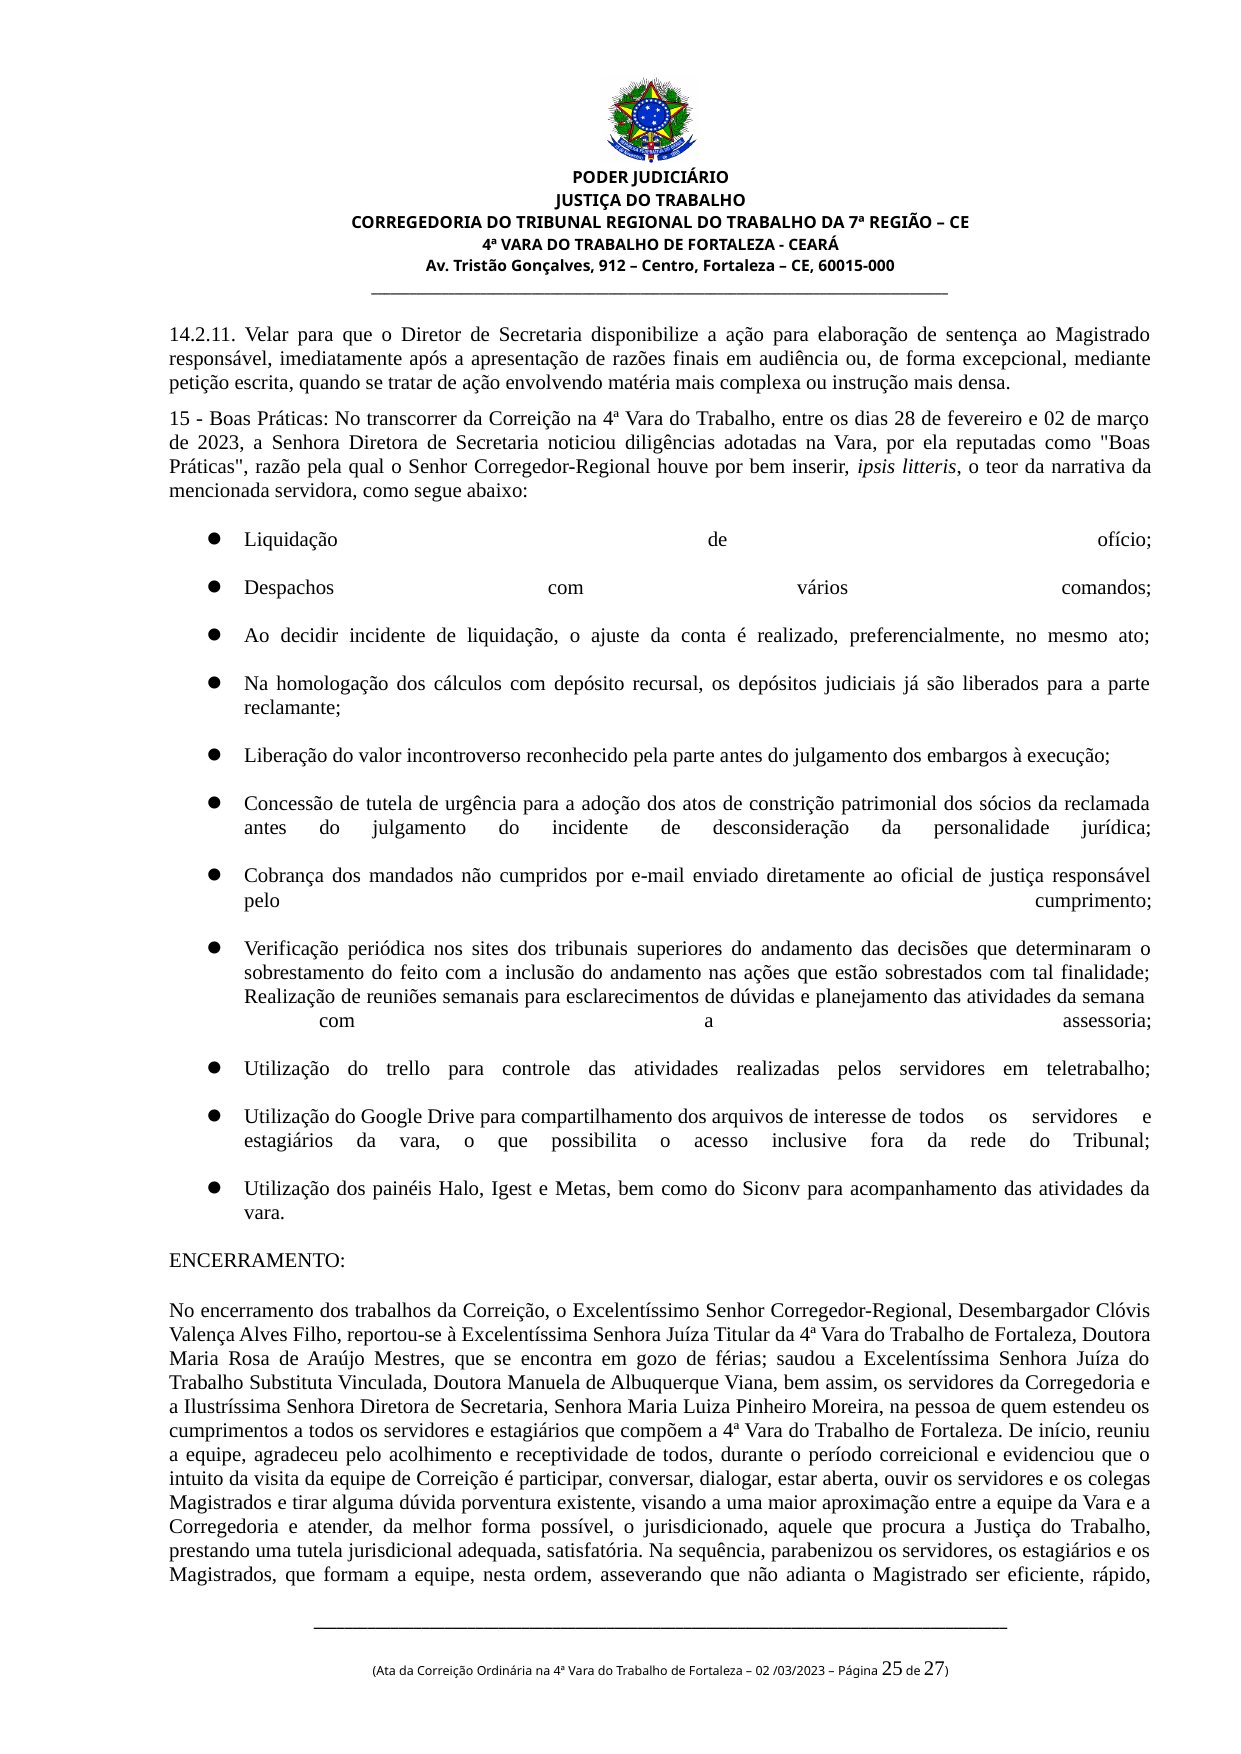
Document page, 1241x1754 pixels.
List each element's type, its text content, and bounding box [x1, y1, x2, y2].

list Liquidação de ofício; [206, 527, 1152, 575]
text ENCERRAMENTO: [169, 1248, 1152, 1272]
text 14.2.11. Velar para que o Diretor de Secretaria disponibilize a ação para elaboração de sentença ao Magistrado responsável, imediatamente após a apresentação de razões finais em audiência ou, de forma excepcional, mediante petição escrita, quando se tratar de ação envolvendo matéria mais complexa ou instrução mais densa. [169, 322, 1152, 394]
text 15 - Boas Práticas: No transcorrer da Correição na 4ª Vara do Trabalho, entre os dias 28 de fevereiro e 02 de março de 2023, a Senhora Diretora de Secretaria noticiou diligências adotadas na Vara, por ela reputadas como "Boas Práticas", razão pela qual o Senhor Corregedor-Regional houve por bem inserir, ipsis litteris, o teor da narrativa da mencionada servidora, como segue abaixo: [169, 406, 1152, 502]
list Liberação do valor incontroverso reconhecido pela parte antes do julgamento dos embargos à execução; [206, 743, 1152, 791]
list Utilização do trello para controle das atividades realizadas pelos servidores em teletrabalho; [206, 1056, 1152, 1104]
list Verificação periódica nos sites dos tribunais superiores do andamento das decisões que determinaram o sobrestamento do feito com a inclusão do andamento nas ações que estão sobrestados com tal finalidade; Realização de reuniões semanais para esclarecimentos de dúvidas e planejamento das atividades da semana com a assessoria; [206, 936, 1152, 1056]
text No encerramento dos trabalhos da Correição, o Excelentíssimo Senhor Corregedor-Regional, Desembargador Clóvis Valença Alves Filho, reportou-se à Excelentíssima Senhora Juíza Titular da 4ª Vara do Trabalho de Fortaleza, Doutora Maria Rosa de Araújo Mestres, que se encontra em gozo de férias; saudou a Excelentíssima Senhora Juíza do Trabalho Substituta Vinculada, Doutora Manuela de Albuquerque Viana, bem assim, os servidores da Corregedoria e a Ilustríssima Senhora Diretora de Secretaria, Senhora Maria Luiza Pinheiro Moreira, na pessoa de quem estendeu os cumprimentos a todos os servidores e estagiários que compõem a 4ª Vara do Trabalho de Fortaleza. De início, reuniu a equipe, agradeceu pelo acolhimento e receptividade de todos, durante o período correicional e evidenciou que o intuito da visita da equipe de Correição é participar, conversar, dialogar, estar aberta, ouvir os servidores e os colegas Magistrados e tirar alguma dúvida porventura existente, visando a uma maior aproximação entre a equipe da Vara e a Corregedoria e atender, da melhor forma possível, o jurisdicionado, aquele que procura a Justiça do Trabalho, prestando uma tutela jurisdicional adequada, satisfatória. Na sequência, parabenizou os servidores, os estagiários e os Magistrados, que formam a equipe, nesta ordem, asseverando que não adianta o Magistrado ser eficiente, rápido, [169, 1297, 1152, 1586]
list Concessão de tutela de urgência para a adoção dos atos de constrição patrimonial dos sócios da reclamada antes do julgamento do incidente de desconsideração da personalidade jurídica; [206, 791, 1152, 863]
list Ao decidir incidente de liquidação, o ajuste da conta é realizado, preferencialmente, no mesmo ato; [206, 623, 1152, 671]
list Utilização dos painéis Halo, Igest e Metas, bem como do Siconv para acompanhamento das atividades da vara. [206, 1176, 1152, 1248]
list Despachos com vários comandos; [206, 575, 1152, 623]
list Na homologação dos cálculos com depósito recursal, os depósitos judiciais já são liberados para a parte reclamante; [206, 671, 1152, 743]
picture [602, 75, 699, 164]
list Cobrança dos mandados não cumpridos por e-mail enviado diretamente ao oficial de justiça responsável pelo cumprimento; [206, 863, 1152, 936]
list Utilização do Google Drive para compartilhamento dos arquivos de interesse de todos os servidores e estagiários da vara, o que possibilita o acesso inclusive fora da rede do Tribunal; [206, 1104, 1152, 1176]
